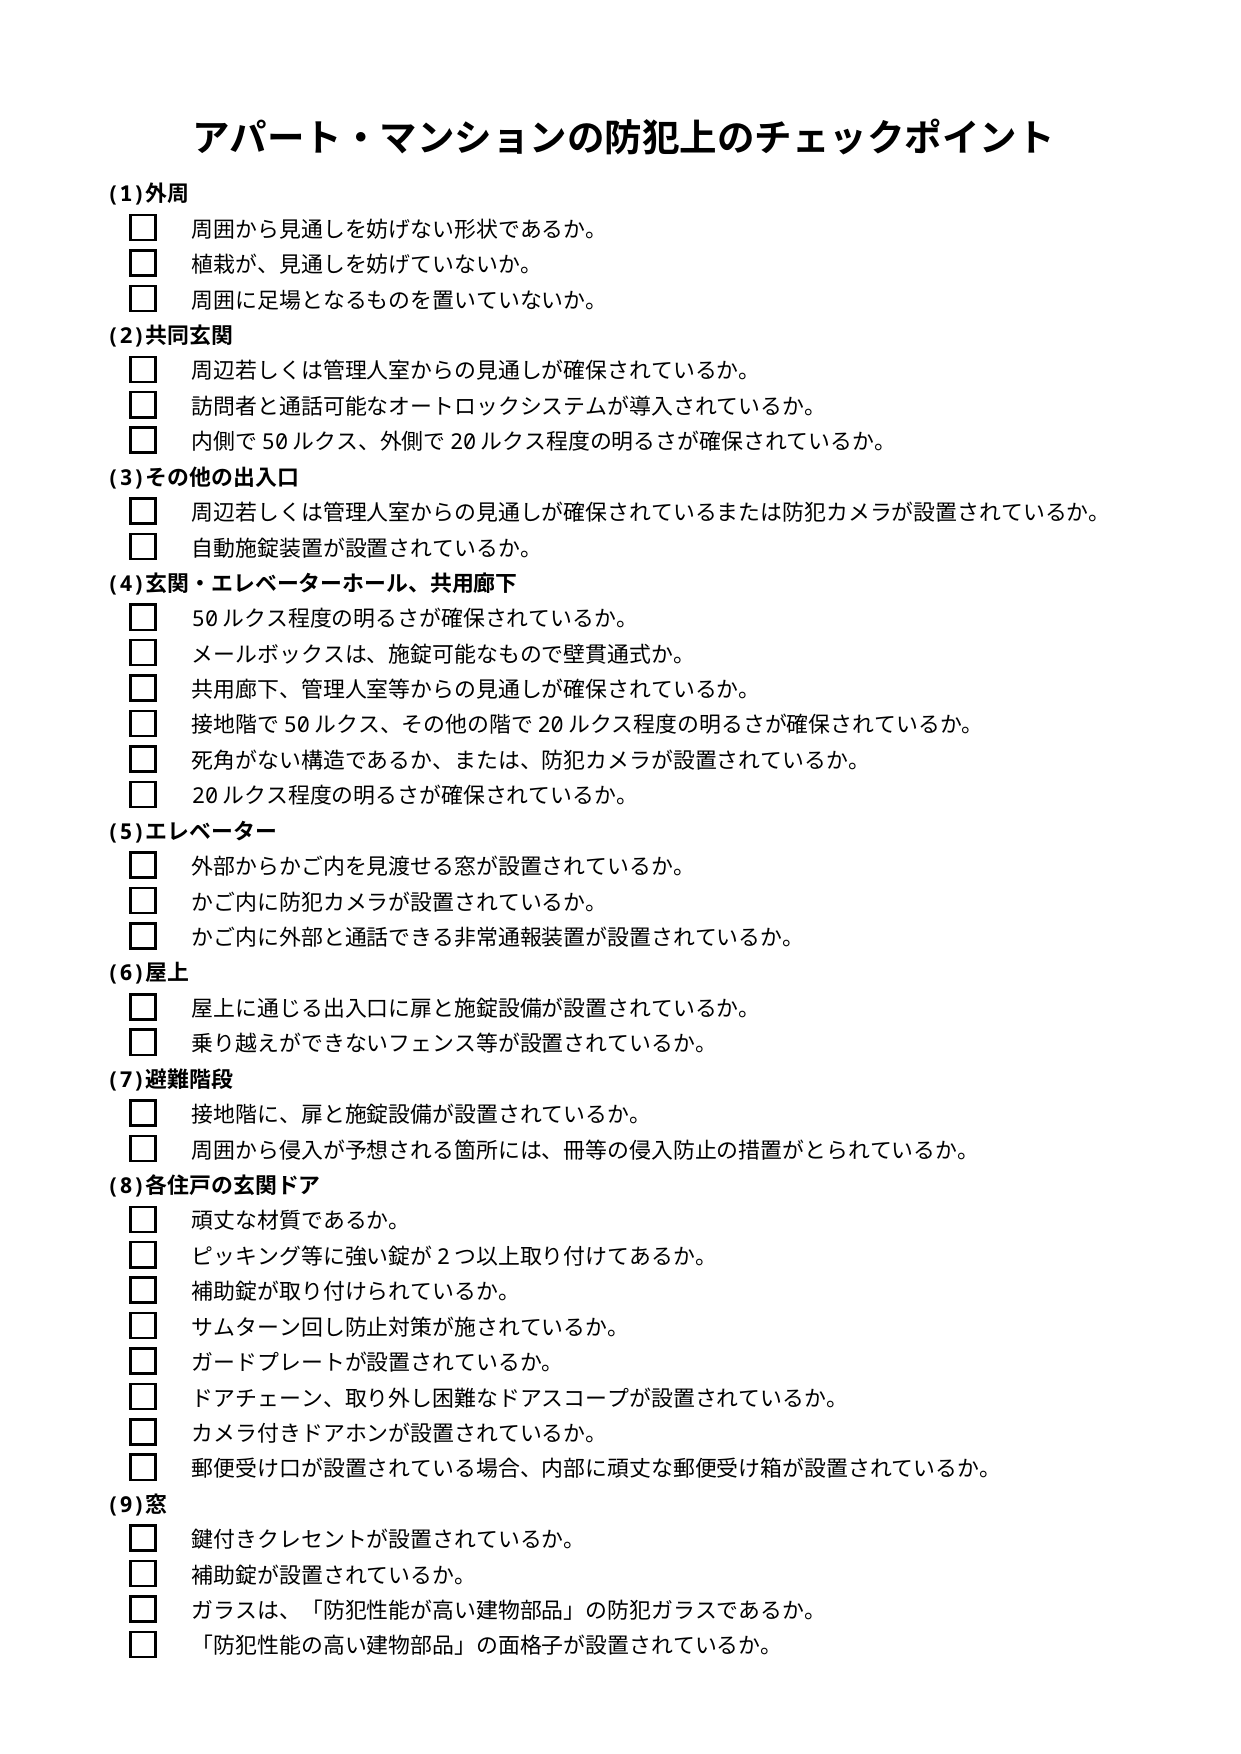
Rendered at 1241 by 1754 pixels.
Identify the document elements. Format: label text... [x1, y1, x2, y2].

table_cell 死角がない構造であるか、または、防犯カメラが設置されているか。 [192, 741, 1140, 777]
table_cell 周囲から見通しを妨げない形状であるか。 [192, 210, 1140, 245]
table_cell [106, 1095, 192, 1131]
table_cell カメラ付きドアホンが設置されているか。 [192, 1414, 1140, 1449]
table_cell ガラスは、「防犯性能が高い建物部品」の防犯ガラスであるか。 [192, 1591, 1140, 1627]
table_cell [106, 883, 192, 918]
table_cell [106, 493, 192, 529]
table_cell 周辺若しくは管理人室からの見通しが確保されているまたは防犯カメラが設置されているか。 [192, 493, 1140, 529]
table_cell (6)屋上 [106, 954, 1140, 989]
table_cell [106, 1450, 192, 1485]
table_cell [106, 706, 192, 741]
table_cell [106, 423, 192, 458]
table_cell 周囲に足場となるものを置いていないか。 [192, 281, 1140, 316]
table_header (1)外周 [106, 175, 1140, 210]
table_cell [106, 352, 192, 387]
table_cell [106, 210, 192, 245]
table_cell [106, 1273, 192, 1308]
table_cell 鍵付きクレセントが設置されているか。 [192, 1520, 1140, 1556]
table_cell (3)その他の出入口 [106, 458, 1140, 493]
table_cell [106, 1520, 192, 1556]
table_cell 「防犯性能の高い建物部品」の面格子が設置されているか。 [192, 1627, 1140, 1662]
table_cell [106, 1591, 192, 1627]
title アパート・マンションの防犯上のチェックポイント [106, 108, 1140, 162]
table_cell 自動施錠装置が設置されているか。 [192, 529, 1140, 564]
table_cell [106, 918, 192, 954]
table_cell [106, 1414, 192, 1449]
table_cell 乗り越えができないフェンス等が設置されているか。 [192, 1025, 1140, 1060]
table_cell メールボックスは、施錠可能なもので壁貫通式か。 [192, 635, 1140, 670]
table_cell [106, 1556, 192, 1591]
table_cell 補助錠が設置されているか。 [192, 1556, 1140, 1591]
table_cell [106, 1131, 192, 1166]
table_cell [106, 1308, 192, 1343]
table_cell 郵便受け口が設置されている場合、内部に頑丈な郵便受け箱が設置されているか。 [192, 1450, 1140, 1485]
table_cell [106, 600, 192, 635]
table_cell ガードプレートが設置されているか。 [192, 1343, 1140, 1379]
table_cell (8)各住戸の玄関ドア [106, 1166, 1140, 1202]
table_cell (4)玄関・エレベーターホール、共用廊下 [106, 564, 1140, 599]
table_cell [106, 245, 192, 281]
table_cell [106, 387, 192, 422]
table_cell 50ルクス程度の明るさが確保されているか。 [192, 600, 1140, 635]
table_cell [106, 1379, 192, 1414]
table_cell 周囲から侵入が予想される箇所には、冊等の侵入防止の措置がとられているか。 [192, 1131, 1140, 1166]
table_cell [106, 1202, 192, 1237]
table_cell (9)窓 [106, 1485, 1140, 1520]
table_cell かご内に防犯カメラが設置されているか。 [192, 883, 1140, 918]
table_cell 接地階に、扉と施錠設備が設置されているか。 [192, 1095, 1140, 1131]
table_cell 外部からかご内を見渡せる窓が設置されているか。 [192, 848, 1140, 883]
table_cell [106, 1343, 192, 1379]
table_cell [106, 848, 192, 883]
table_cell [106, 989, 192, 1024]
table_cell 補助錠が取り付けられているか。 [192, 1273, 1140, 1308]
table_cell 周辺若しくは管理人室からの見通しが確保されているか。 [192, 352, 1140, 387]
table_cell [106, 670, 192, 706]
table_cell 接地階で50ルクス、その他の階で20ルクス程度の明るさが確保されているか。 [192, 706, 1140, 741]
table_cell [106, 1237, 192, 1272]
table_cell (2)共同玄関 [106, 316, 1140, 352]
table_cell ピッキング等に強い錠が2つ以上取り付けてあるか。 [192, 1237, 1140, 1272]
table_cell (7)避難階段 [106, 1060, 1140, 1095]
table_cell (5)エレベーター [106, 812, 1140, 847]
table_cell 内側で50ルクス、外側で20ルクス程度の明るさが確保されているか。 [192, 423, 1140, 458]
table_cell [106, 529, 192, 564]
table_cell [106, 281, 192, 316]
table_cell ドアチェーン、取り外し困難なドアスコープが設置されているか。 [192, 1379, 1140, 1414]
table_cell 頑丈な材質であるか。 [192, 1202, 1140, 1237]
table_cell かご内に外部と通話できる非常通報装置が設置されているか。 [192, 918, 1140, 954]
table_cell 訪問者と通話可能なオートロックシステムが導入されているか。 [192, 387, 1140, 422]
table_cell 屋上に通じる出入口に扉と施錠設備が設置されているか。 [192, 989, 1140, 1024]
table_cell サムターン回し防止対策が施されているか。 [192, 1308, 1140, 1343]
table_cell 20ルクス程度の明るさが確保されているか。 [192, 777, 1140, 812]
table_cell [106, 635, 192, 670]
table_cell [106, 777, 192, 812]
table_cell [106, 1025, 192, 1060]
table_cell [106, 741, 192, 777]
table_cell [106, 1627, 192, 1662]
table_cell 植栽が、見通しを妨げていないか。 [192, 245, 1140, 281]
table_cell 共用廊下、管理人室等からの見通しが確保されているか。 [192, 670, 1140, 706]
